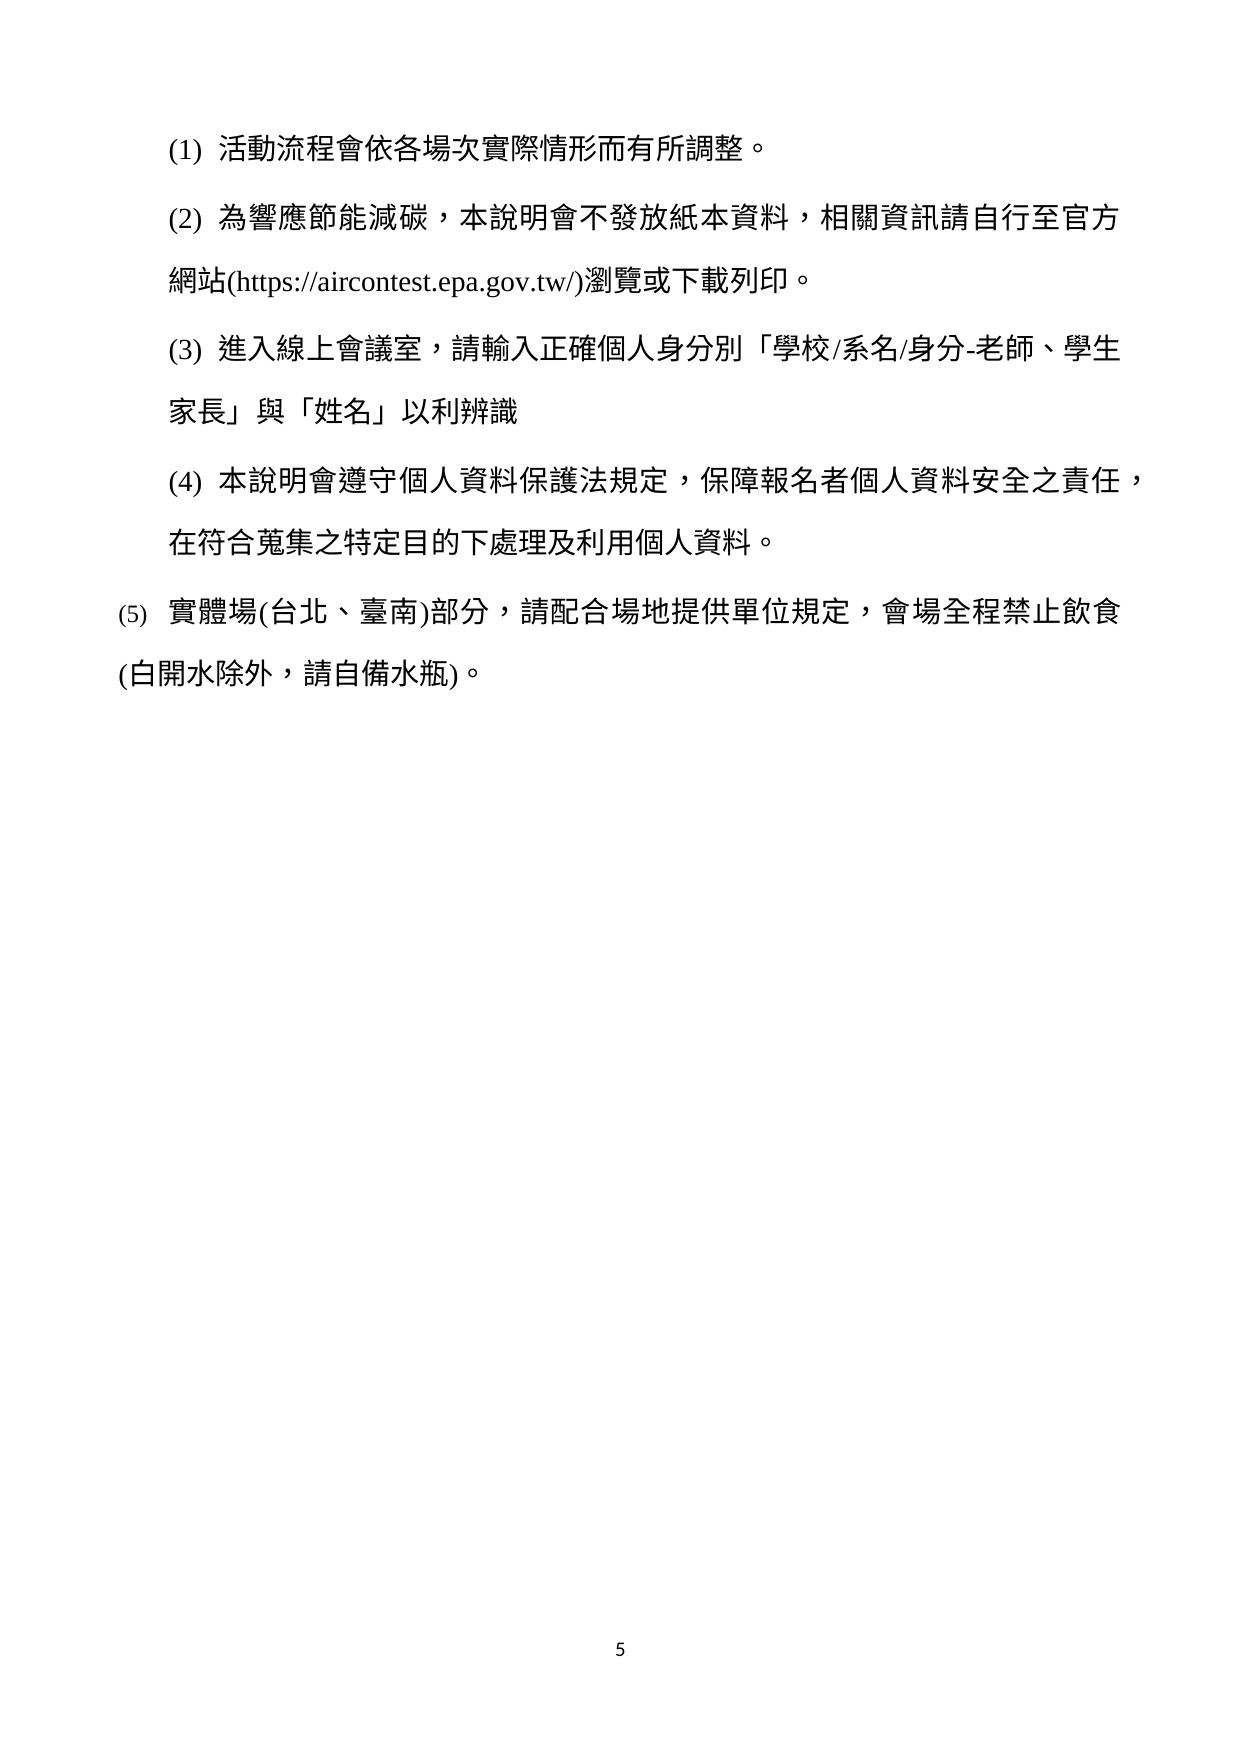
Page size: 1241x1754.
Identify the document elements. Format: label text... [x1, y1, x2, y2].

list 本說明會遵守個人資料保護法規定，保障報名者個人資料安全之責任，在符合蒐集之特定目的下處理及利用個人資料。 [168, 437, 1122, 562]
list 進入線上會議室，請輸入正確個人身分別「學校/系名/身分-老師、學生家長」與「姓名」以利辨識 [168, 305, 1122, 430]
list 實體場(台北、臺南)部分，請配合場地提供單位規定，會場全程禁止飲食(白開水除外，請自備水瓶)。 [118, 568, 1122, 693]
list 為響應節能減碳，本說明會不發放紙本資料，相關資訊請自行至官方網站(https://aircontest.epa.gov.tw/)瀏覽或下載列印。 [168, 174, 1122, 299]
list 活動流程會依各場次實際情形而有所調整。 [168, 105, 1122, 168]
